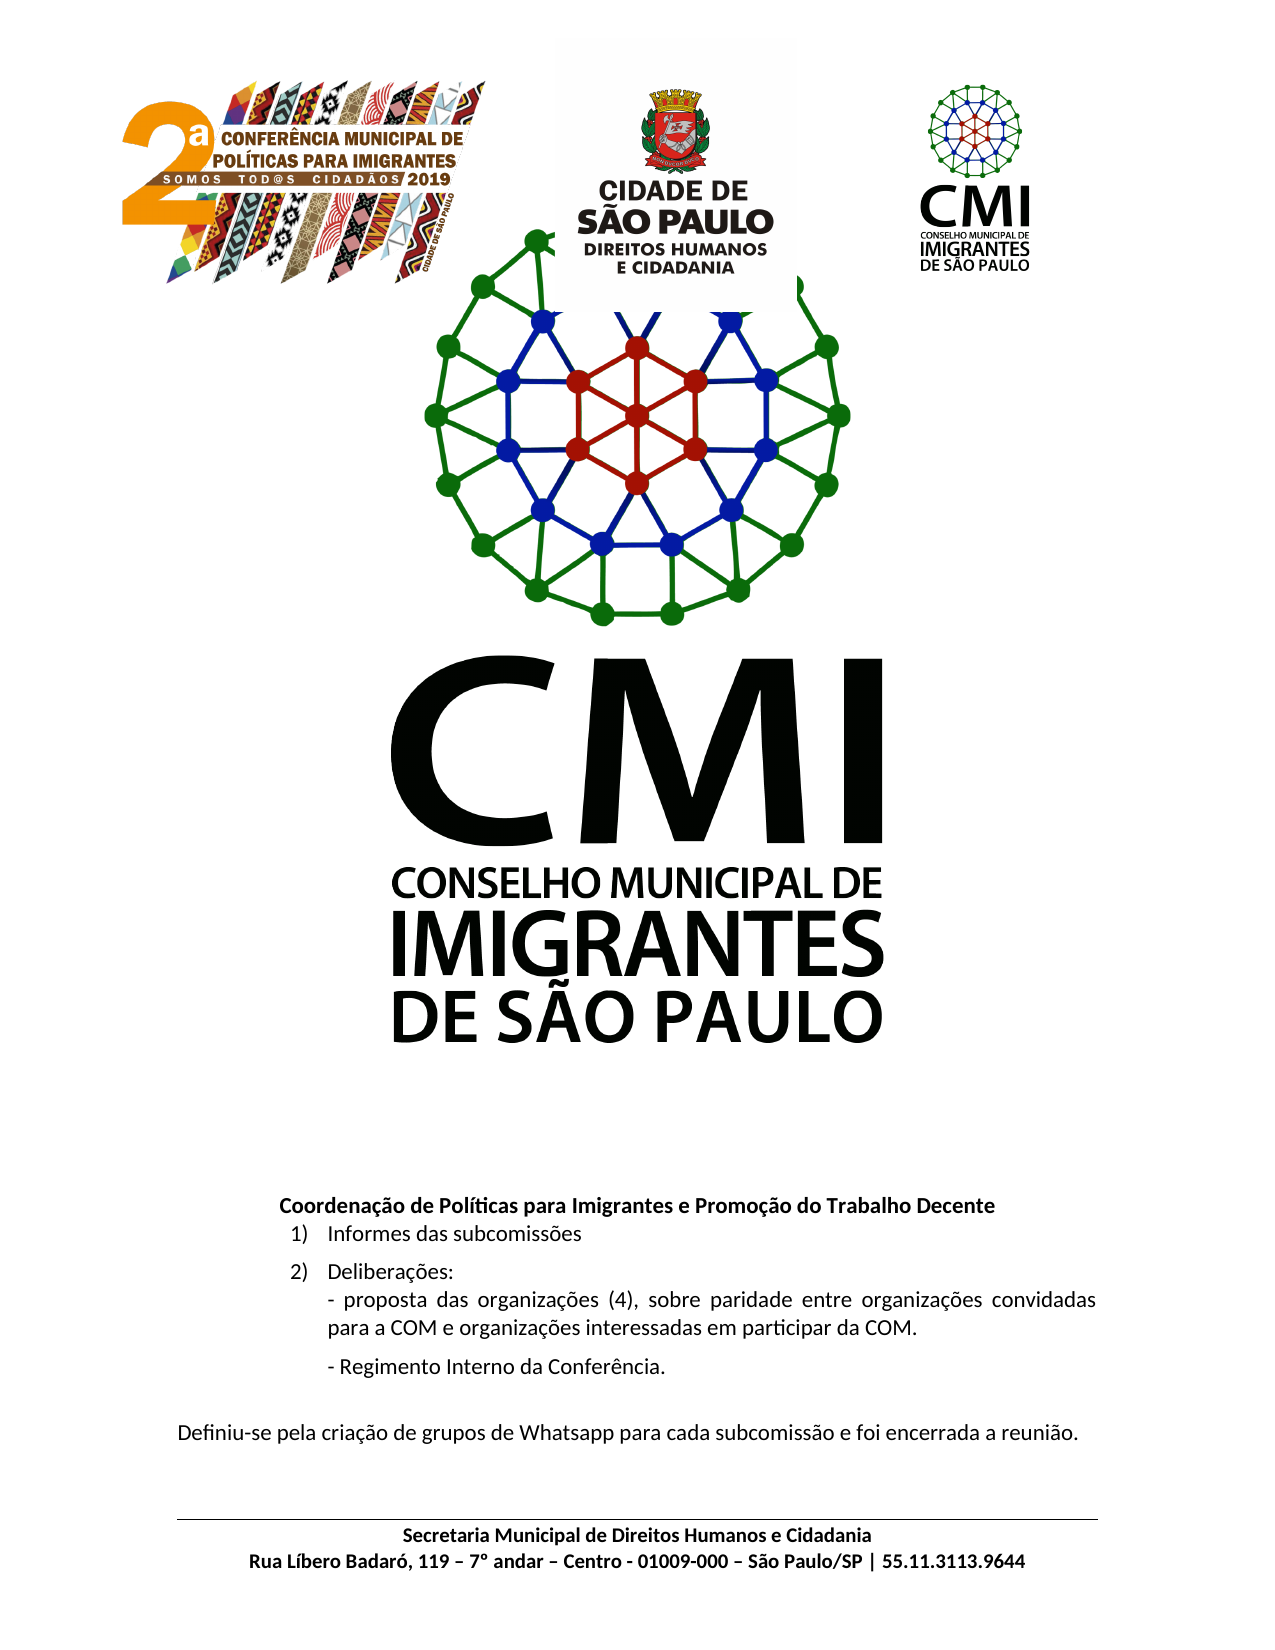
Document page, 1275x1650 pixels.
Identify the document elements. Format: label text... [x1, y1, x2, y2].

list Deliberações: [290, 1257, 1098, 1285]
text - proposta das organizações (4), sobre paridade entre organizações convidadas para a COM e organizações interessadas em participar da COM. [327, 1285, 1098, 1341]
text Definiu-se pela criação de grupos de Whatsapp para cada subcomissão e foi encerrada a reunião. [177, 1418, 1098, 1446]
text - Regimento Interno da Conferência. [177, 1352, 1098, 1380]
list Informes das subcomissões [290, 1219, 1098, 1247]
